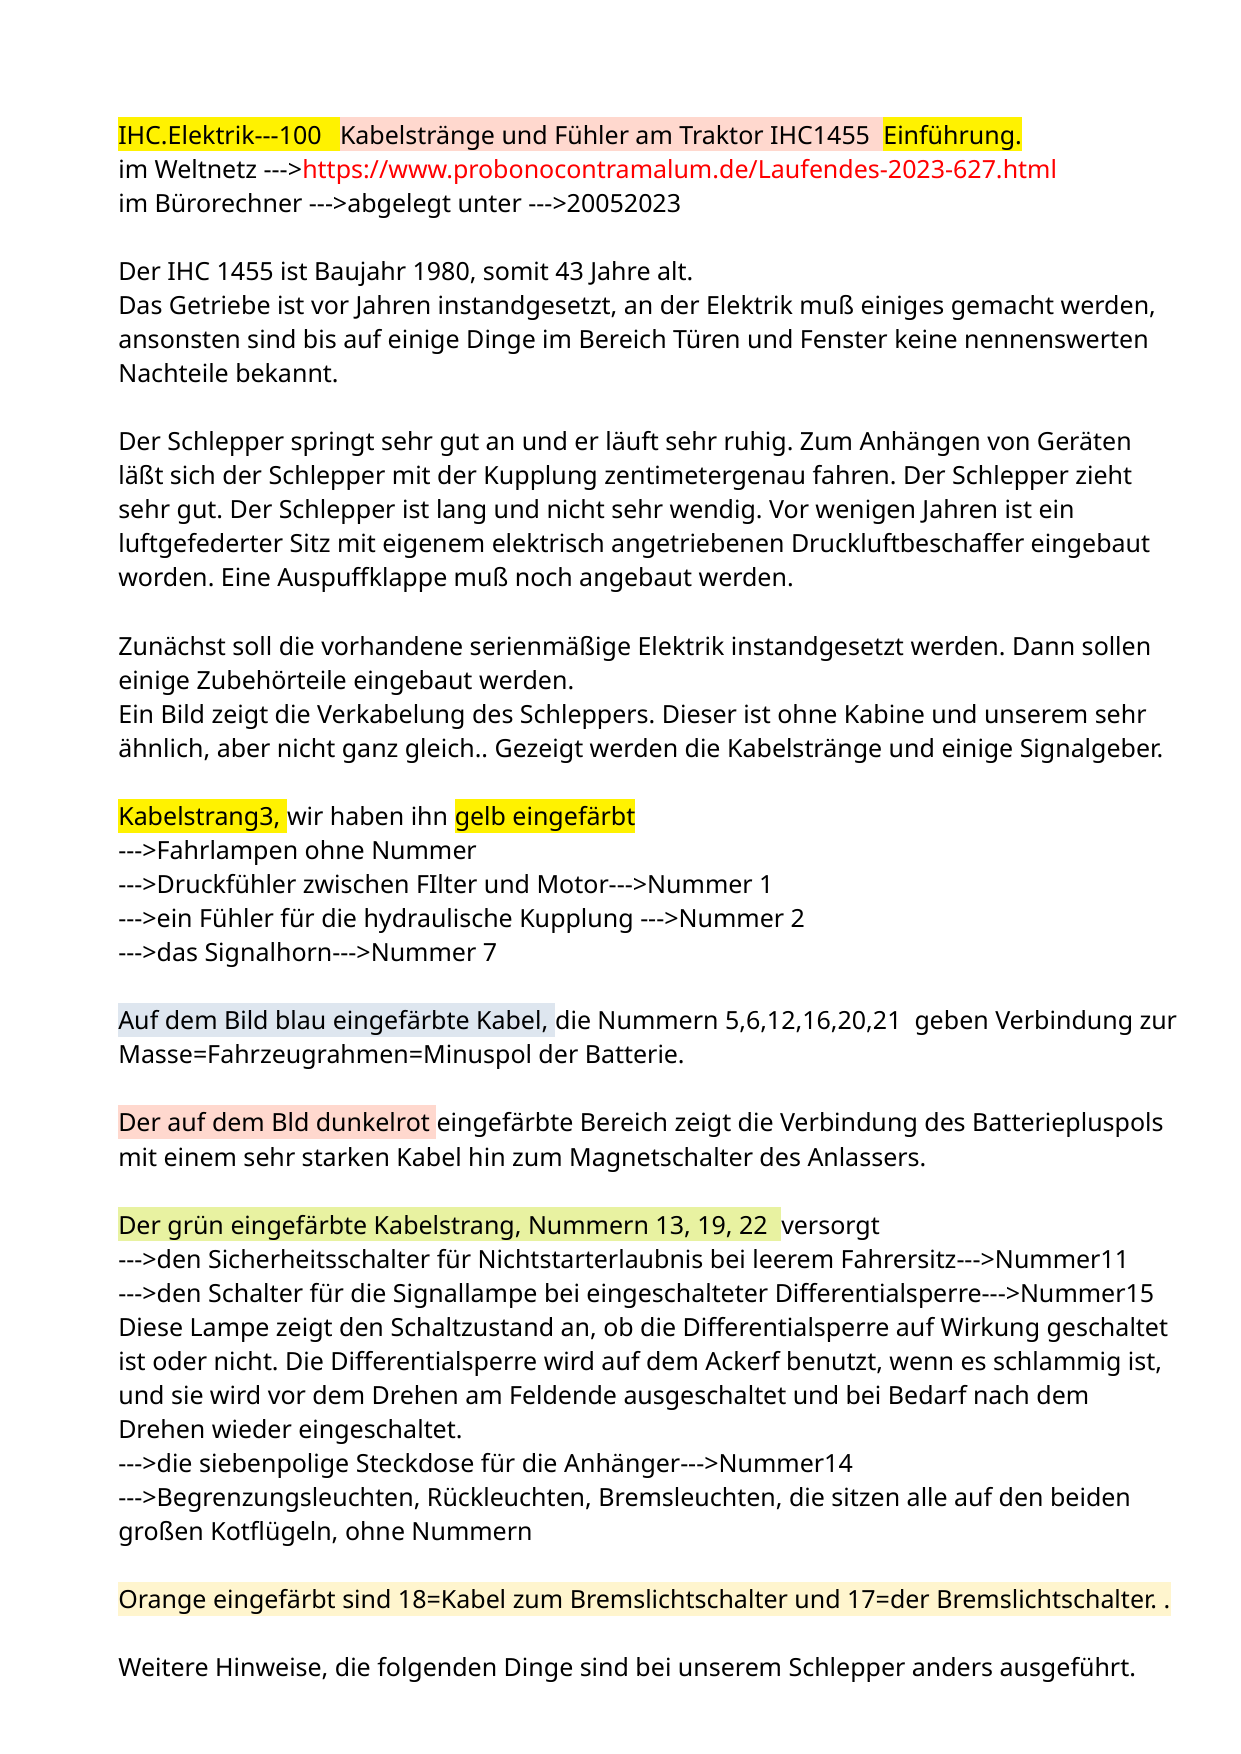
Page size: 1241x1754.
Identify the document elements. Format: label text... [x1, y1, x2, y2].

text Diese Lampe zeigt den Schaltzustand an, ob die Differentialsperre auf Wirkung geschaltet ist oder nicht. Die Differentialsperre wird auf dem Ackerf benutzt, wenn es schlammig ist, und sie wird vor dem Drehen am Feldende ausgeschaltet und bei Bedarf nach dem Drehen wieder eingeschaltet. [118, 1309, 1181, 1446]
text Orange eingefärbt sind 18=Kabel zum Bremslichtschalter und 17=der Bremslichtschalter. . [118, 1582, 1181, 1616]
text Kabelstrang3, wir haben ihn gelb eingefärbt [118, 798, 1181, 833]
text IHC.Elektrik---100 Kabelstränge und Fühler am Traktor IHC1455 Einführung. [118, 117, 1181, 151]
text --->ein Fühler für die hydraulische Kupplung --->Nummer 2 [118, 901, 1181, 935]
text Zunächst soll die vorhandene serienmäßige Elektrik instandgesetzt werden. Dann sollen einige Zubehörteile eingebaut werden. [118, 628, 1181, 696]
text --->den Schalter für die Signallampe bei eingeschalteter Differentialsperre--->Nummer15 [118, 1275, 1181, 1309]
text Auf dem Bild blau eingefärbte Kabel, die Nummern 5,6,12,16,20,21 geben Verbindung zur Masse=Fahrzeugrahmen=Minuspol der Batterie. [118, 1003, 1181, 1071]
text Weitere Hinweise, die folgenden Dinge sind bei unserem Schlepper anders ausgeführt. [118, 1650, 1181, 1684]
text --->Begrenzungsleuchten, Rückleuchten, Bremsleuchten, die sitzen alle auf den beiden großen Kotflügeln, ohne Nummern [118, 1480, 1181, 1548]
text Ein Bild zeigt die Verkabelung des Schleppers. Dieser ist ohne Kabine und unserem sehr ähnlich, aber nicht ganz gleich.. Gezeigt werden die Kabelstränge und einige Signalgeber. [118, 696, 1181, 764]
text Der IHC 1455 ist Baujahr 1980, somit 43 Jahre alt. [118, 253, 1181, 288]
text --->Druckfühler zwischen FIlter und Motor--->Nummer 1 [118, 867, 1181, 901]
text Der grün eingefärbte Kabelstrang, Nummern 13, 19, 22 versorgt [118, 1207, 1181, 1241]
text --->den Sicherheitsschalter für Nichtstarterlaubnis bei leerem Fahrersitz--->Nummer11 [118, 1241, 1181, 1275]
text --->Fahrlampen ohne Nummer [118, 833, 1181, 867]
text --->das Signalhorn--->Nummer 7 [118, 935, 1181, 969]
text im Bürorechner --->abgelegt unter --->20052023 [118, 185, 1181, 219]
text im Weltnetz --->https://www.probonocontramalum.de/Laufendes-2023-627.html [118, 151, 1181, 185]
text Das Getriebe ist vor Jahren instandgesetzt, an der Elektrik muß einiges gemacht werden, ansonsten sind bis auf einige Dinge im Bereich Türen und Fenster keine nennenswerten Nachteile bekannt. [118, 288, 1181, 390]
text --->die siebenpolige Steckdose für die Anhänger--->Nummer14 [118, 1446, 1181, 1480]
text Der Schlepper springt sehr gut an und er läuft sehr ruhig. Zum Anhängen von Geräten läßt sich der Schlepper mit der Kupplung zentimetergenau fahren. Der Schlepper zieht sehr gut. Der Schlepper ist lang und nicht sehr wendig. Vor wenigen Jahren ist ein luftgefederter Sitz mit eigenem elektrisch angetriebenen Druckluftbeschaffer eingebaut worden. Eine Auspuffklappe muß noch angebaut werden. [118, 424, 1181, 594]
text Der auf dem Bld dunkelrot eingefärbte Bereich zeigt die Verbindung des Batteriepluspols mit einem sehr starken Kabel hin zum Magnetschalter des Anlassers. [118, 1105, 1181, 1173]
